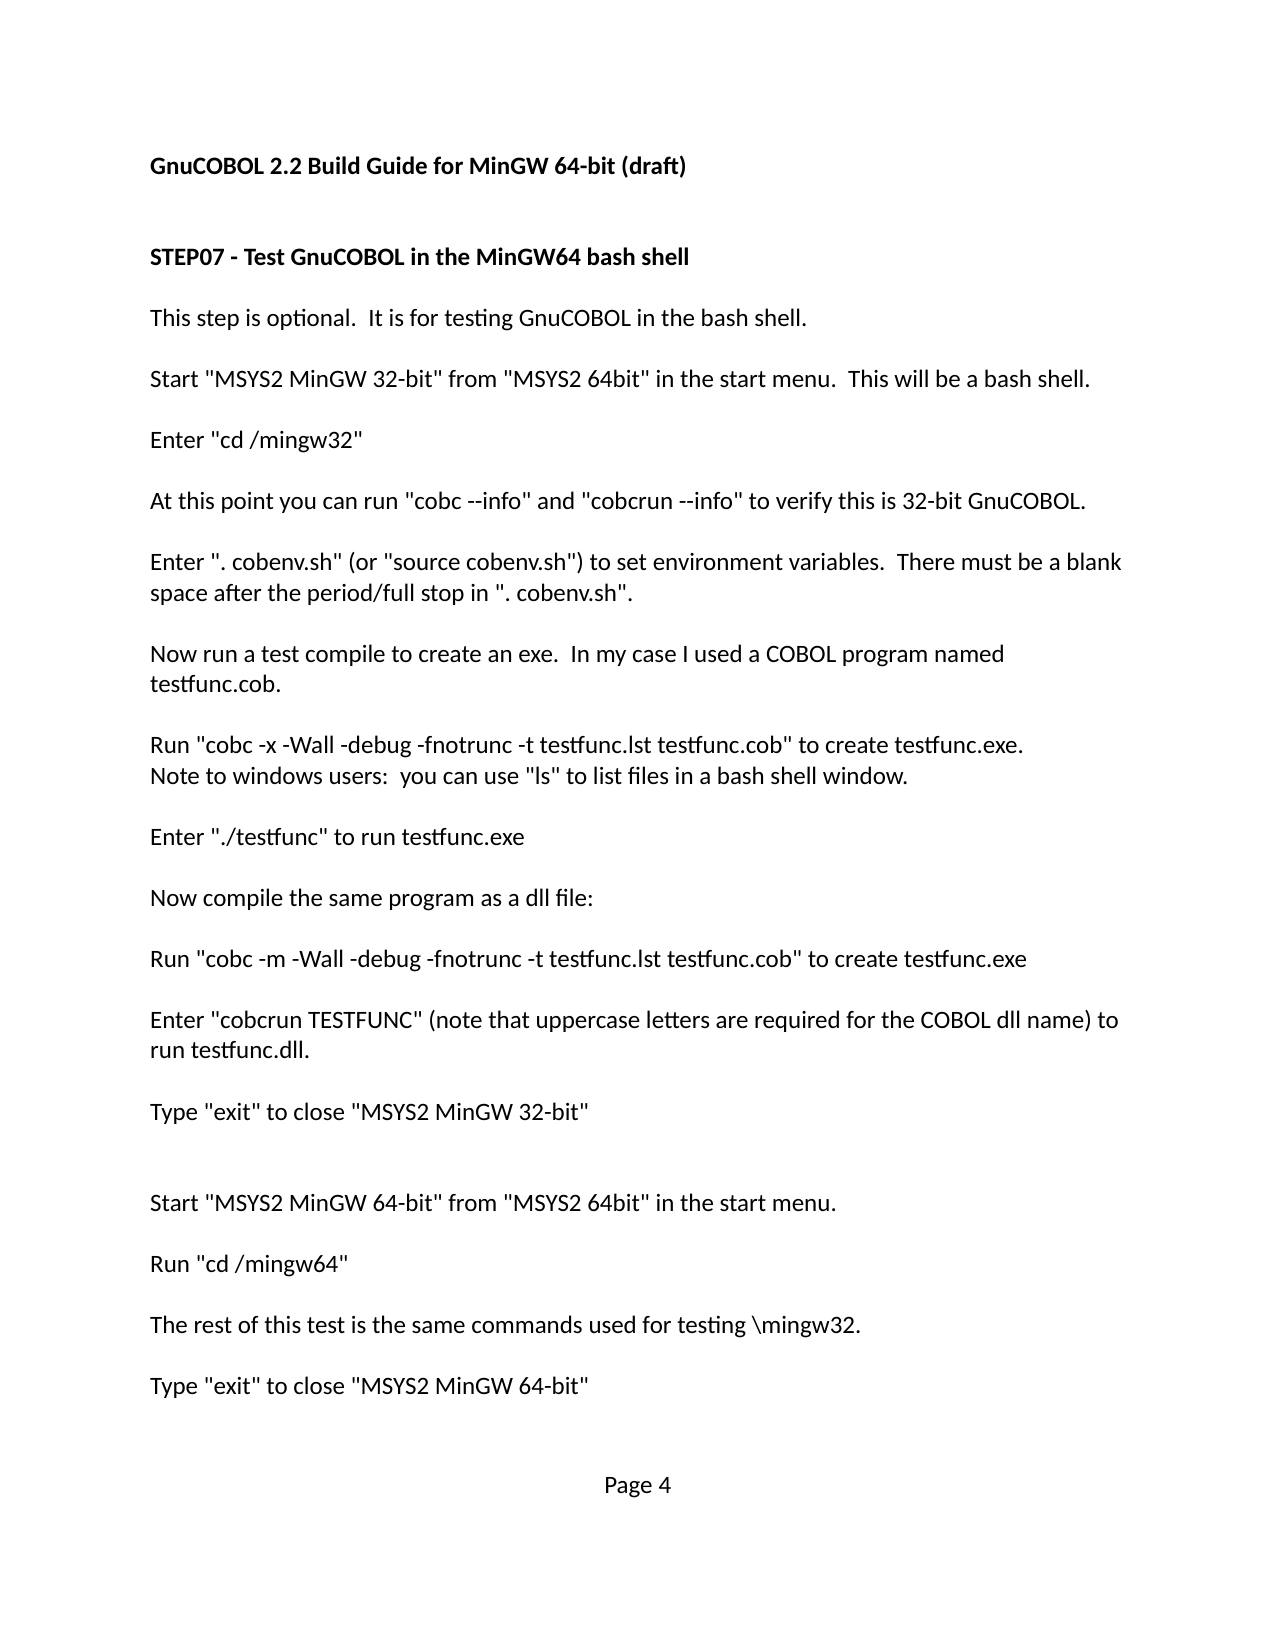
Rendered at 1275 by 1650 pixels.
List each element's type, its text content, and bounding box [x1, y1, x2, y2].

text Start "MSYS2 MinGW 64-bit" from "MSYS2 64bit" in the start menu. [150, 1187, 1125, 1218]
text Enter ". cobenv.sh" (or "source cobenv.sh") to set environment variables. There must be a blank space after the period/full stop in ". cobenv.sh". [150, 546, 1125, 607]
text Enter "cd /mingw32" [150, 424, 1125, 455]
text Note to windows users: you can use "ls" to list files in a bash shell window. [150, 760, 1125, 790]
text Type "exit" to close "MSYS2 MinGW 64-bit" [150, 1370, 1125, 1401]
text Enter "./testfunc" to run testfunc.exe [150, 821, 1125, 851]
text Start "MSYS2 MinGW 32-bit" from "MSYS2 64bit" in the start menu. This will be a bash shell. [150, 363, 1125, 394]
text STEP07 - Test GnuCOBOL in the MinGW64 bash shell [150, 241, 1125, 272]
text At this point you can run "cobc --info" and "cobcrun --info" to verify this is 32-bit GnuCOBOL. [150, 485, 1125, 516]
text Now compile the same program as a dll file: [150, 882, 1125, 912]
text Run "cobc -x -Wall -debug -fnotrunc -t testfunc.lst testfunc.cob" to create testfunc.exe. [150, 729, 1125, 760]
text Enter "cobcrun TESTFUNC" (note that uppercase letters are required for the COBOL dll name) to run testfunc.dll. [150, 1004, 1125, 1065]
text Run "cobc -m -Wall -debug -fnotrunc -t testfunc.lst testfunc.cob" to create testfunc.exe [150, 943, 1125, 973]
text Type "exit" to close "MSYS2 MinGW 32-bit" [150, 1096, 1125, 1126]
text Run "cd /mingw64" [150, 1248, 1125, 1279]
text The rest of this test is the same commands used for testing \mingw32. [150, 1309, 1125, 1340]
text This step is optional. It is for testing GnuCOBOL in the bash shell. [150, 302, 1125, 333]
text Now run a test compile to create an exe. In my case I used a COBOL program named testfunc.cob. [150, 638, 1125, 699]
